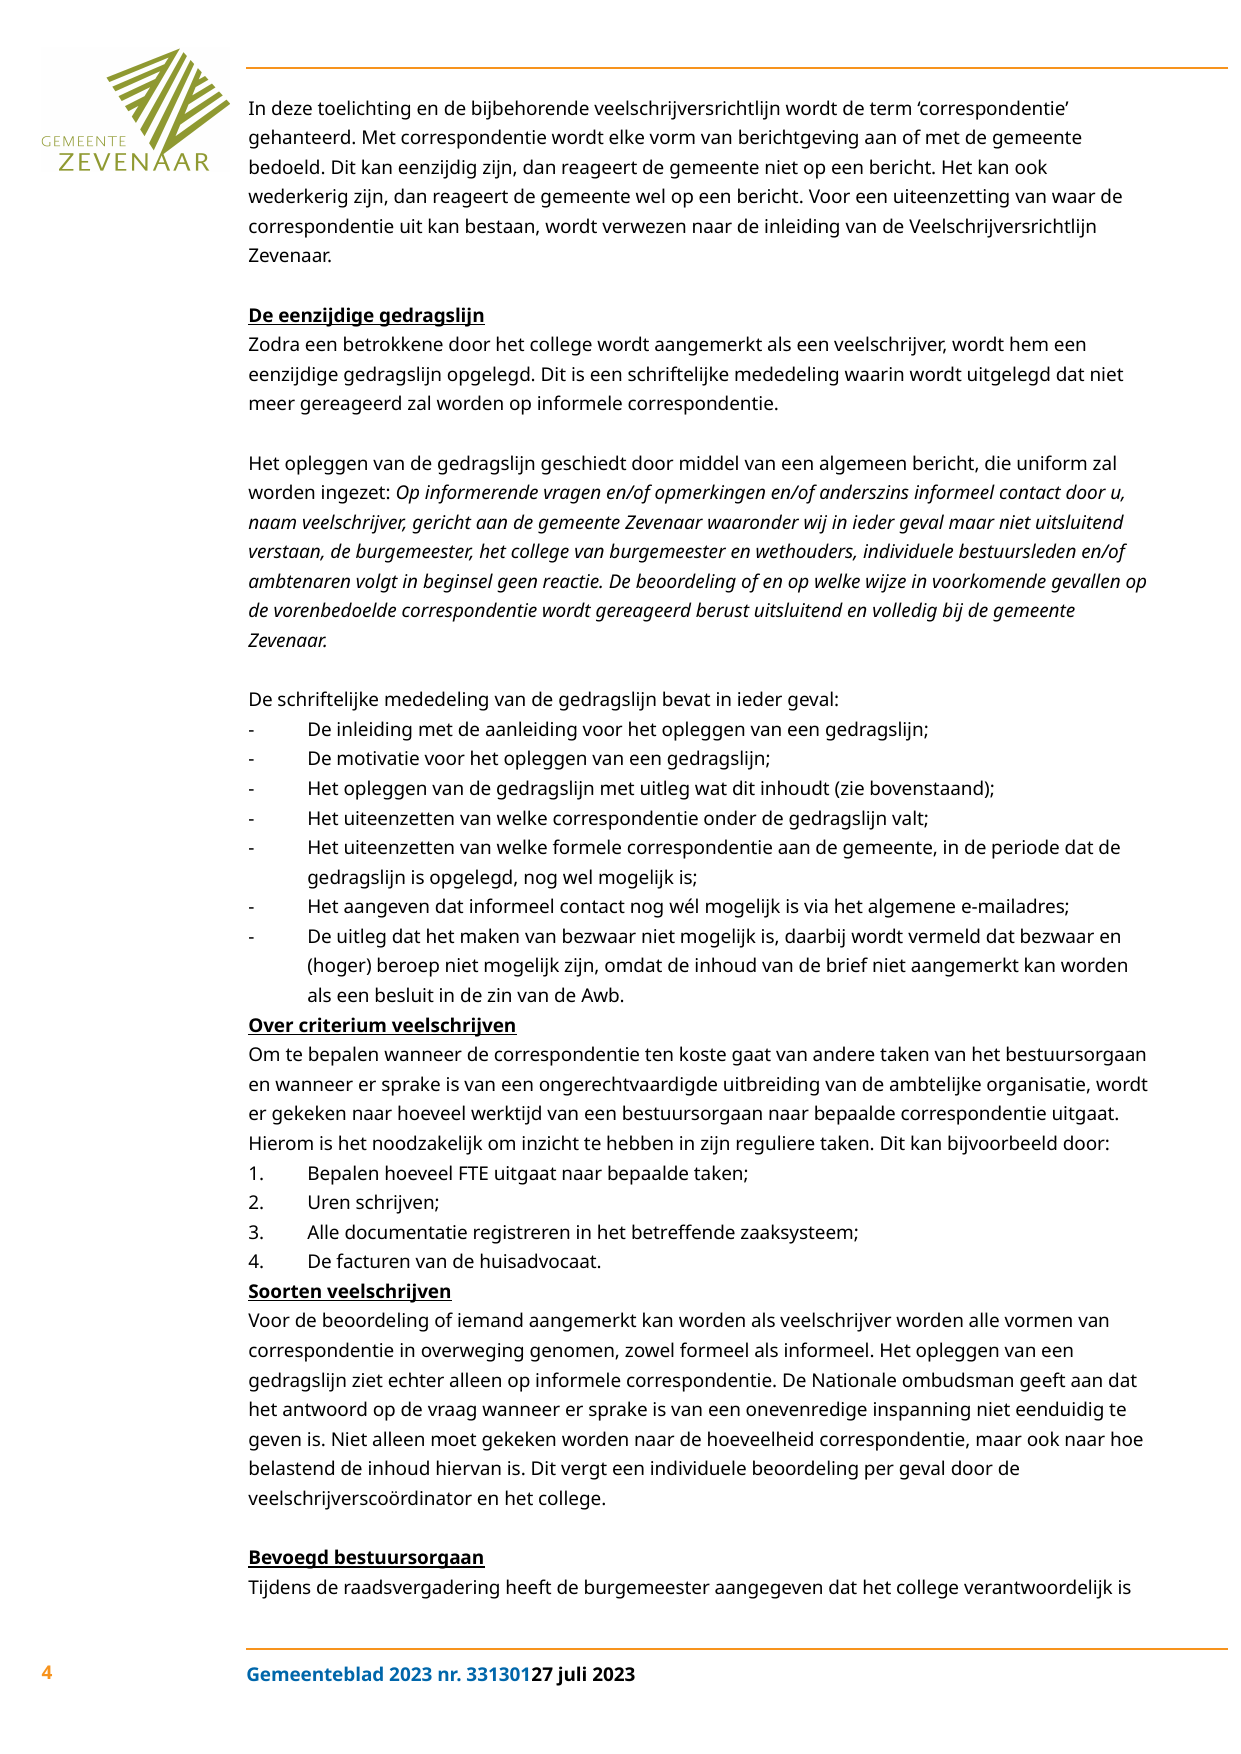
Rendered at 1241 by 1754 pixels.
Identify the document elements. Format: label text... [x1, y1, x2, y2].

text Zodra een betrokkene door het college wordt aangemerkt als een veelschrijver, wordt hem een eenzijdige gedragslijn opgelegd. Dit is een schriftelijke mededeling waarin wordt uitgelegd dat niet meer gereageerd zal worden op informele correspondentie. [248, 331, 1152, 416]
list Het opleggen van de gedragslijn met uitleg wat dit inhoudt (zie bovenstaand); [248, 775, 1152, 801]
text Tijdens de raadsvergadering heeft de burgemeester aangegeven dat het college verantwoordelijk is [248, 1574, 1152, 1600]
list Het uiteenzetten van welke formele correspondentie aan de gemeente, in de periode dat de gedragslijn is opgelegd, nog wel mogelijk is; [248, 834, 1152, 890]
list Het aangeven dat informeel contact nog wél mogelijk is via het algemene e-mailadres; [248, 893, 1152, 919]
list Bepalen hoeveel FTE uitgaat naar bepaalde taken; [248, 1160, 1152, 1186]
text Voor de beoordeling of iemand aangemerkt kan worden als veelschrijver worden alle vormen van correspondentie in overweging genomen, zowel formeel als informeel. Het opleggen van een gedragslijn ziet echter alleen op informele correspondentie. De Nationale ombudsman geeft aan dat het antwoord op de vraag wanneer er sprake is van een onevenredige inspanning niet eenduidig te geven is. Niet alleen moet gekeken worden naar de hoeveelheid correspondentie, maar ook naar hoe belastend de inhoud hiervan is. Dit vergt een individuele beoordeling per geval door de veelschrijverscoördinator en het college. [248, 1308, 1152, 1511]
list Uren schrijven; [248, 1189, 1152, 1215]
text De schriftelijke mededeling van de gedragslijn bevat in ieder geval: [248, 686, 1152, 712]
picture [41, 47, 231, 172]
list Het uiteenzetten van welke correspondentie onder de gedragslijn valt; [248, 805, 1152, 831]
text Bevoegd bestuursorgaan [248, 1544, 1152, 1570]
text Om te bepalen wanneer de correspondentie ten koste gaat van andere taken van het bestuursorgaan en wanneer er sprake is van een ongerechtvaardigde uitbreiding van de ambtelijke organisatie, wordt er gekeken naar hoeveel werktijd van een bestuursorgaan naar bepaalde correspondentie uitgaat. Hierom is het noodzakelijk om inzicht te hebben in zijn reguliere taken. Dit kan bijvoorbeeld door: [248, 1041, 1152, 1156]
text In deze toelichting en de bijbehorende veelschrijversrichtlijn wordt de term ‘correspondentie’ gehanteerd. Met correspondentie wordt elke vorm van berichtgeving aan of met de gemeente bedoeld. Dit kan eenzijdig zijn, dan reageert de gemeente niet op een bericht. Het kan ook wederkerig zijn, dan reageert de gemeente wel op een bericht. Voor een uiteenzetting van waar de correspondentie uit kan bestaan, wordt verwezen naar de inleiding van de Veelschrijversrichtlijn Zevenaar. [248, 95, 1152, 268]
list De uitleg dat het maken van bezwaar niet mogelijk is, daarbij wordt vermeld dat bezwaar en (hoger) beroep niet mogelijk zijn, omdat de inhoud van de brief niet aangemerkt kan worden als een besluit in de zin van de Awb. [248, 923, 1152, 1008]
text Over criterium veelschrijven [248, 1012, 1152, 1038]
list Alle documentatie registreren in het betreffende zaaksysteem; [248, 1219, 1152, 1245]
list De motivatie voor het opleggen van een gedragslijn; [248, 746, 1152, 771]
text Soorten veelschrijven [248, 1278, 1152, 1304]
text Het opleggen van de gedragslijn geschiedt door middel van een algemeen bericht, die uniform zal worden ingezet: Op informerende vragen en/of opmerkingen en/of anderszins informeel contact door u, naam veelschrijver, gericht aan de gemeente Zevenaar waaronder wij in ieder geval maar niet uitsluitend verstaan, de burgemeester, het college van burgemeester en wethouders, individuele bestuursleden en/of ambtenaren volgt in beginsel geen reactie. De beoordeling of en op welke wijze in voorkomende gevallen op de vorenbedoelde correspondentie wordt gereageerd berust uitsluitend en volledig bij de gemeente Zevenaar. [248, 450, 1152, 653]
list De facturen van de huisadvocaat. [248, 1248, 1152, 1274]
list De inleiding met de aanleiding voor het opleggen van een gedragslijn; [248, 716, 1152, 742]
text De eenzijdige gedragslijn [248, 302, 1152, 328]
